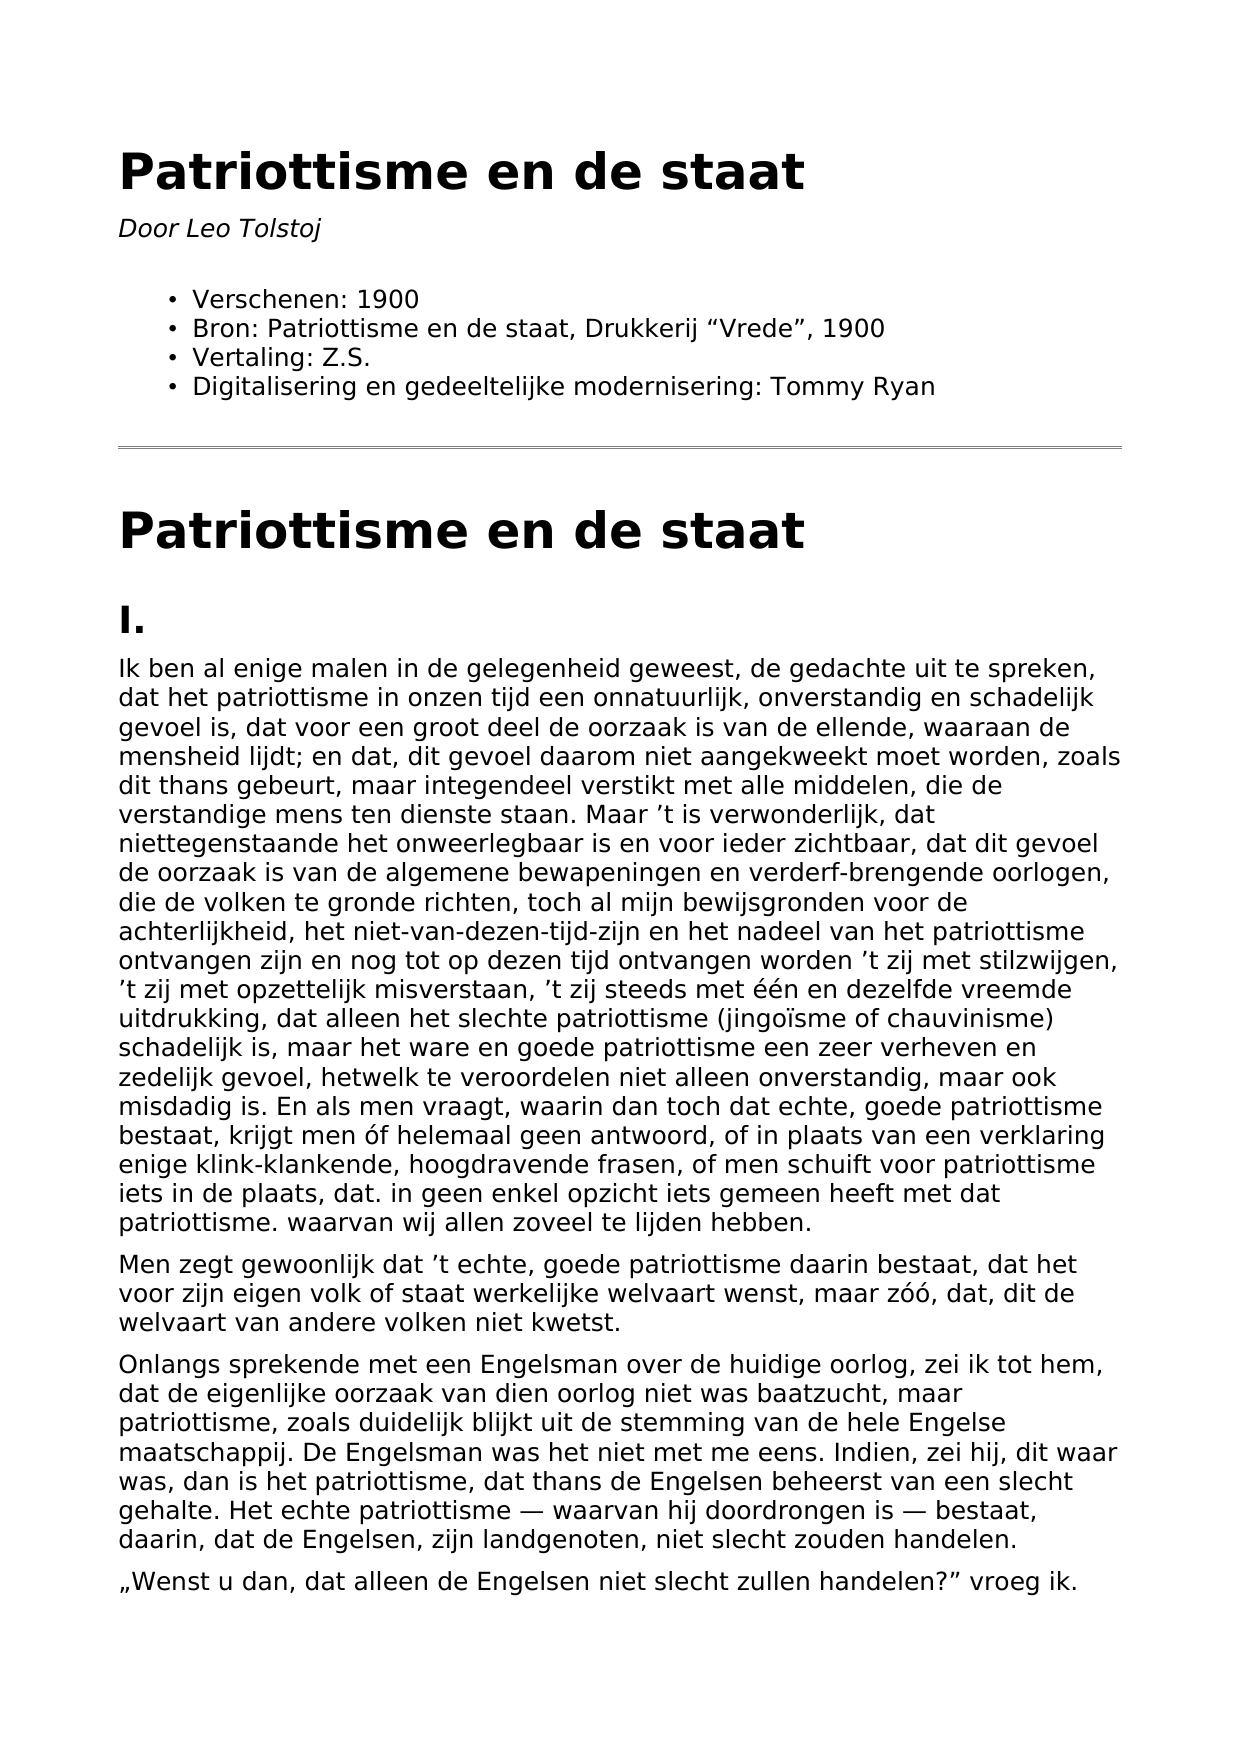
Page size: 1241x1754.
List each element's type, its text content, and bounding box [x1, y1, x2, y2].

text Door Leo Tolstoj [118, 214, 1122, 243]
subtitle I. [118, 598, 1122, 642]
text Ik ben al enige malen in de gelegenheid geweest, de gedachte uit te spreken, dat het patriottisme in onzen tijd een onnatuurlijk, onverstandig en schadelijk gevoel is, dat voor een groot deel de oorzaak is van de ellende, waaraan de mensheid lijdt; en dat, dit gevoel daarom niet aangekweekt moet worden, zoals dit thans gebeurt, maar integendeel verstikt met alle middelen, die de verstandige mens ten dienste staan. Maar ’t is verwonderlijk, dat niettegenstaande het onweerlegbaar is en voor ieder zichtbaar, dat dit gevoel de oorzaak is van de algemene bewapeningen en verderf-brengende oorlogen, die de volken te gronde richten, toch al mijn bewijsgronden voor de achterlijkheid, het niet-van-dezen-tijd-zijn en het nadeel van het patriottisme ontvangen zijn en nog tot op dezen tijd ontvangen worden ’t zij met stilzwijgen, ’t zij met opzettelijk misverstaan, ’t zij steeds met één en dezelfde vreemde uitdrukking, dat alleen het slechte patriottisme (jingoïsme of chauvinisme) schadelijk is, maar het ware en goede patriottisme een zeer verheven en zedelijk gevoel, hetwelk te veroordelen niet alleen onverstandig, maar ook misdadig is. En als men vraagt, waarin dan toch dat echte, goede patriottisme bestaat, krijgt men óf helemaal geen antwoord, of in plaats van een verklaring enige klink-klankende, hoogdravende frasen, of men schuift voor patriottisme iets in de plaats, dat. in geen enkel opzicht iets gemeen heeft met dat patriottisme. waarvan wij allen zoveel te lijden hebben. [118, 654, 1122, 1238]
text „Wenst u dan, dat alleen de Engelsen niet slecht zullen handelen?” vroeg ik. [118, 1567, 1122, 1596]
list Bron: Patriottisme en de staat, Drukkerij “Vrede”, 1900 [177, 314, 1122, 343]
subtitle Patriottisme en de staat [118, 502, 1122, 561]
list Digitalisering en gedeeltelijke modernisering: Tommy Ryan [177, 372, 1122, 402]
subtitle Patriottisme en de staat [118, 143, 1122, 201]
text Onlangs sprekende met een Engelsman over de huidige oorlog, zei ik tot hem, dat de eigenlijke oorzaak van dien oorlog niet was baatzucht, maar patriottisme, zoals duidelijk blijkt uit de stemming van de hele Engelse maatschappij. De Engelsman was het niet met me eens. Indien, zei hij, dit waar was, dan is het patriottisme, dat thans de Engelsen beheerst van een slecht gehalte. Het echte patriottisme — waarvan hij doordrongen is — bestaat, daarin, dat de Engelsen, zijn landgenoten, niet slecht zouden handelen. [118, 1350, 1122, 1554]
text Men zegt gewoonlijk dat ’t echte, goede patriottisme daarin bestaat, dat het voor zijn eigen volk of staat werkelijke welvaart wenst, maar zóó, dat, dit de welvaart van andere volken niet kwetst. [118, 1250, 1122, 1338]
list Verschenen: 1900 [177, 285, 1122, 314]
list Vertaling: Z.S. [177, 343, 1122, 372]
